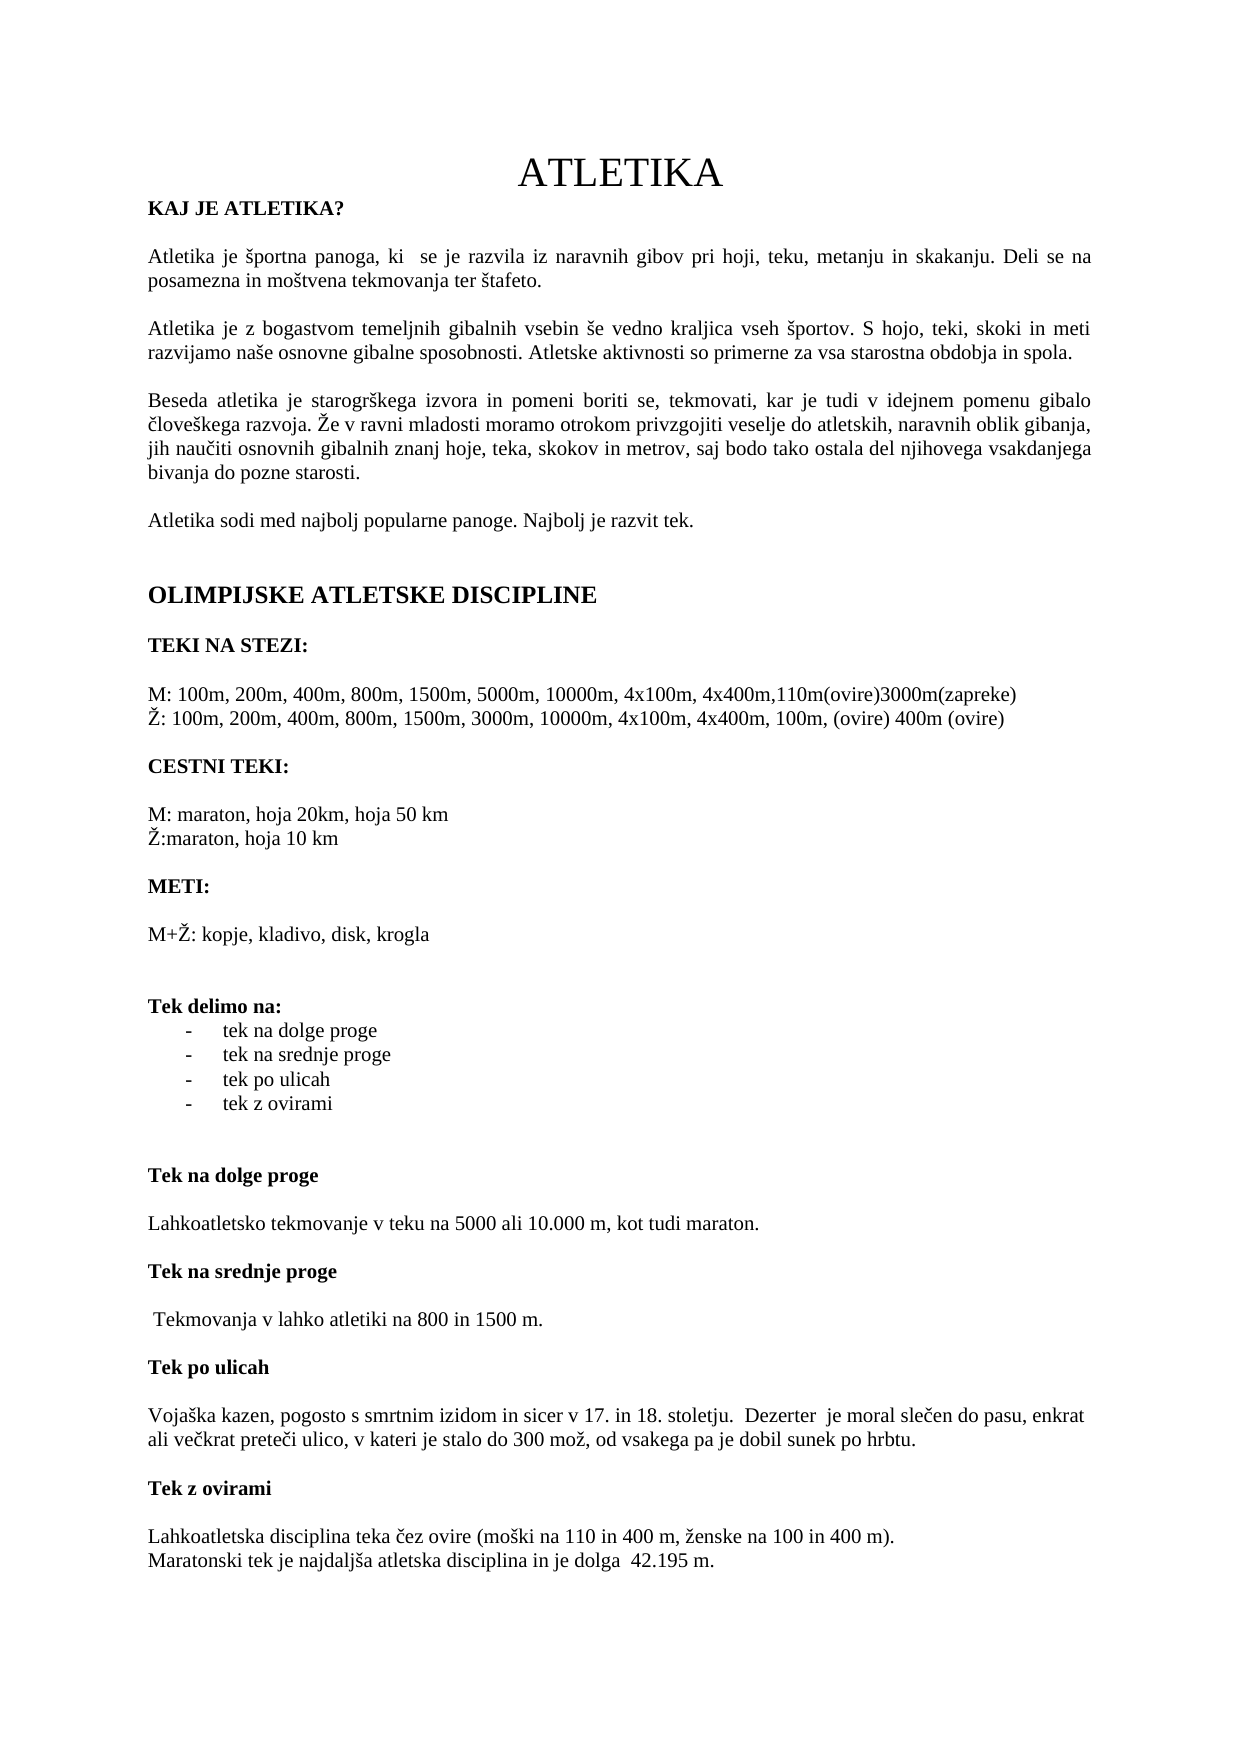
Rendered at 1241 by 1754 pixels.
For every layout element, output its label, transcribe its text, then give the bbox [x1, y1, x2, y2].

text Atletika je športna panoga, ki se je razvila iz naravnih gibov pri hoji, teku, metanju in skakanju. Deli se na posamezna in moštvena tekmovanja ter štafeto. [148, 244, 1093, 292]
subtitle Tek na dolge proge [148, 1163, 1093, 1187]
subtitle Tek na srednje proge [148, 1259, 1093, 1283]
subtitle Tek z ovirami [148, 1476, 1093, 1499]
text Ž: 100m, 200m, 400m, 800m, 1500m, 3000m, 10000m, 4x100m, 4x400m, 100m, (ovire) 400m (ovire) [148, 706, 1093, 729]
text Atletika je z bogastvom temeljnih gibalnih vsebin še vedno kraljica vseh športov. S hojo, teki, skoki in meti razvijamo naše osnovne gibalne sposobnosti. Atletske aktivnosti so primerne za vsa starostna obdobja in spola. [148, 316, 1093, 364]
text Ž:maraton, hoja 10 km [148, 826, 1093, 850]
text Tek delimo na: [148, 994, 1093, 1018]
text Beseda atletika je starogrškega izvora in pomeni boriti se, tekmovati, kar je tudi v idejnem pomenu gibalo človeškega razvoja. Že v ravni mladosti moramo otrokom privzgojiti veselje do atletskih, naravnih oblik gibanja, jih naučiti osnovnih gibalnih znanj hoje, teka, skokov in metrov, saj bodo tako ostala del njihovega vsakdanjega bivanja do pozne starosti. [148, 388, 1093, 484]
list tek z ovirami [185, 1091, 1093, 1114]
text Tekmovanja v lahko atletiki na 800 in 1500 m. [148, 1307, 1093, 1331]
text Lahkoatletska disciplina teka čez ovire (moški na 110 in 400 m, ženske na 100 in 400 m). [148, 1524, 1093, 1548]
list tek po ulicah [185, 1066, 1093, 1091]
title ATLETIKA [148, 148, 1093, 196]
text METI: [148, 874, 1093, 898]
text M+Ž: kopje, kladivo, disk, krogla [148, 922, 1093, 946]
text M: maraton, hoja 20km, hoja 50 km [148, 802, 1093, 826]
list tek na srednje proge [185, 1042, 1093, 1066]
text Atletika sodi med najbolj popularne panoge. Najbolj je razvit tek. [148, 508, 1093, 532]
subtitle OLIMPIJSKE ATLETSKE DISCIPLINE [148, 581, 1093, 609]
text TEKI NA STEZI: [148, 633, 1093, 657]
text Vojaška kazen, pogosto s smrtnim izidom in sicer v 17. in 18. stoletju. Dezerter je moral slečen do pasu, enkrat ali večkrat preteči ulico, v kateri je stalo do 300 mož, od vsakega pa je dobil sunek po hrbtu. [148, 1403, 1093, 1451]
text Maratonski tek je najdaljša atletska disciplina in je dolga 42.195 m. [148, 1548, 1093, 1572]
text Lahkoatletsko tekmovanje v teku na 5000 ali 10.000 m, kot tudi maraton. [148, 1211, 1093, 1235]
subtitle Tek po ulicah [148, 1355, 1093, 1379]
text KAJ JE ATLETIKA? [148, 196, 1093, 219]
text CESTNI TEKI: [148, 754, 1093, 778]
list tek na dolge proge [185, 1018, 1093, 1042]
text M: 100m, 200m, 400m, 800m, 1500m, 5000m, 10000m, 4x100m, 4x400m,110m(ovire)3000m(zapreke) [148, 681, 1093, 706]
